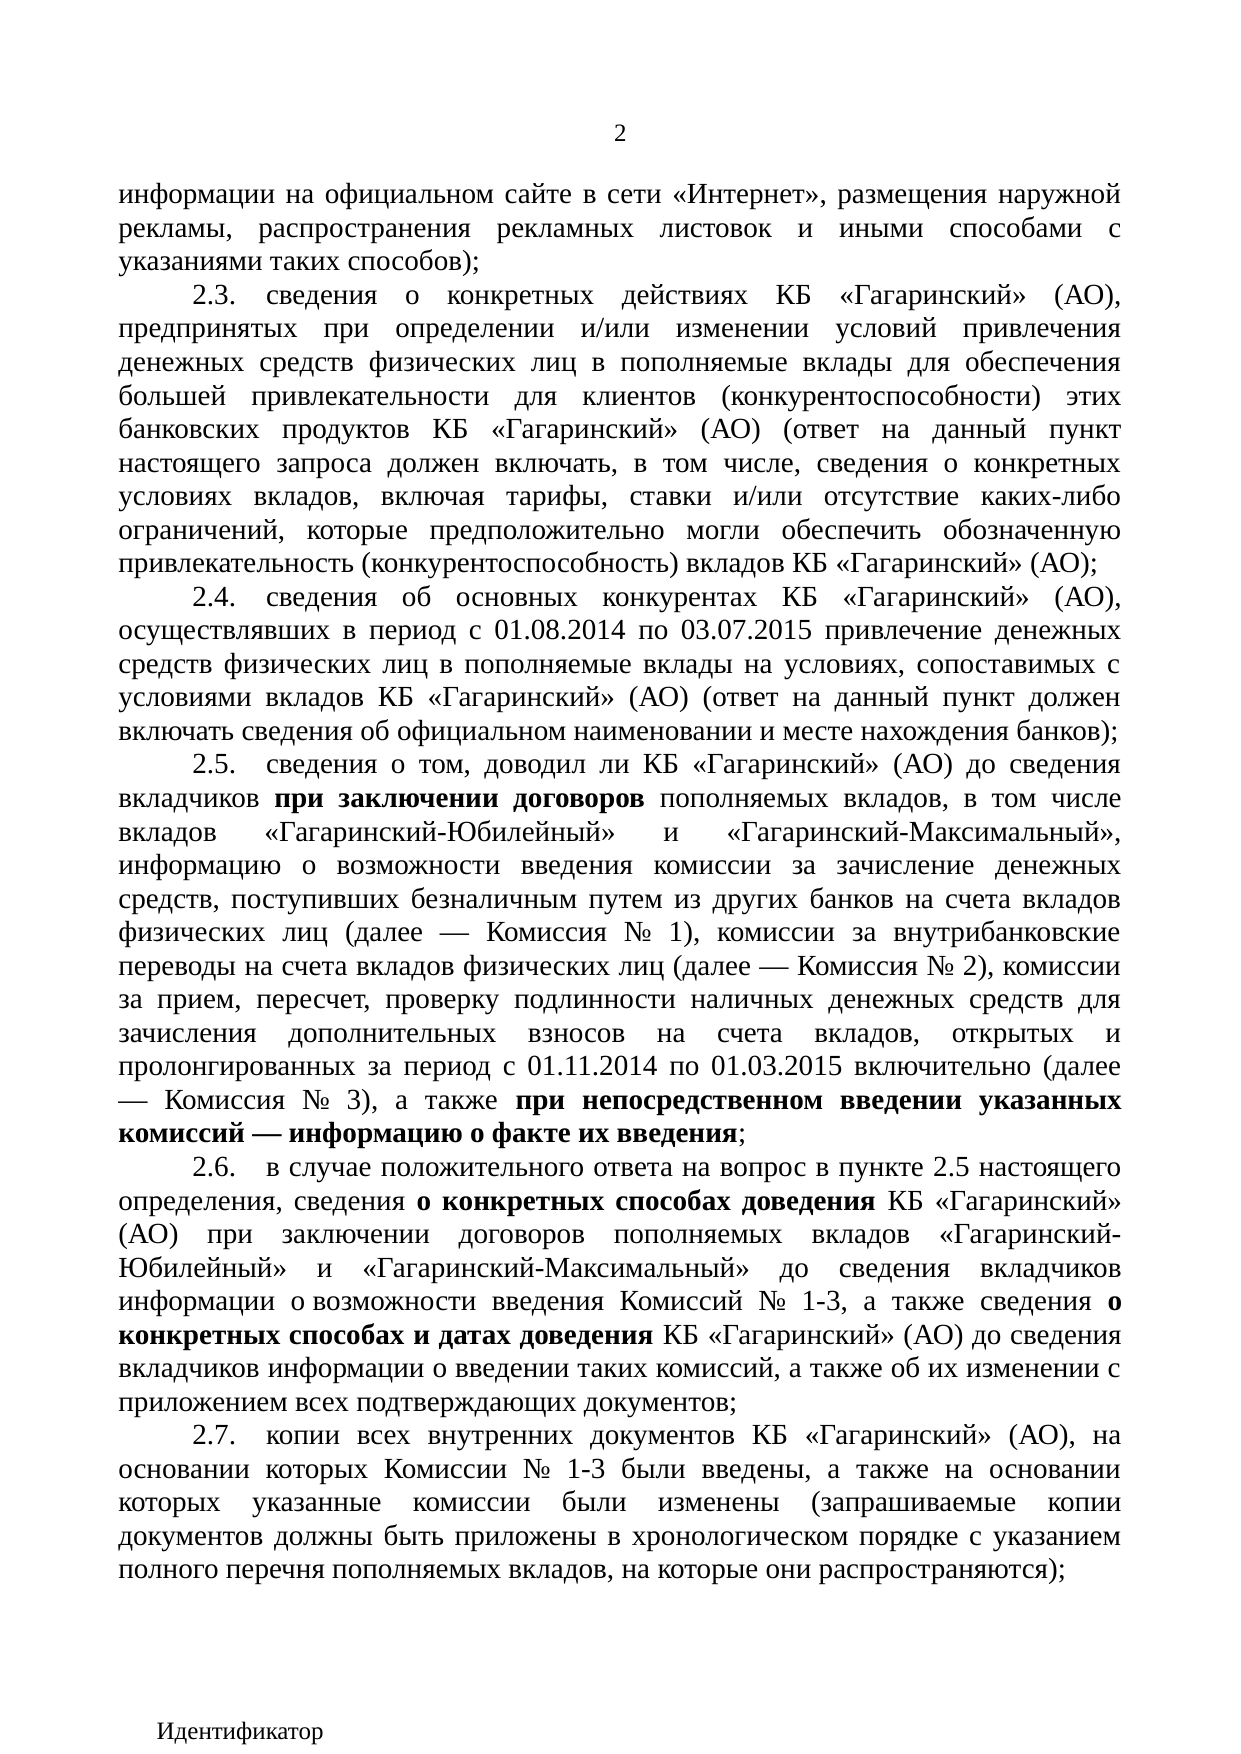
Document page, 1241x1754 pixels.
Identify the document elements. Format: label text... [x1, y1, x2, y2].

list информации на официальном сайте в сети «Интернет», размещения наружной рекламы, распространения рекламных листовок и иными способами с указаниями таких способов); [118, 176, 1122, 277]
list копии всех внутренних документов КБ «Гагаринский» (АО), на основании которых Комиссии № 1-3 были введены, а также на основании которых указанные комиссии были изменены (запрашиваемые копии документов должны быть приложены в хронологическом порядке с указанием полного перечня пополняемых вкладов, на которые они распространяются); [118, 1417, 1122, 1585]
list сведения о том, доводил ли КБ «Гагаринский» (АО) до сведения вкладчиков при заключении договоров пополняемых вкладов, в том числе вкладов «Гагаринский-Юбилейный» и «Гагаринский-Максимальный», информацию о возможности введения комиссии за зачисление денежных средств, поступивших безналичным путем из других банков на счета вкладов физических лиц (далее — Комиссия № 1), комиссии за внутрибанковские переводы на счета вкладов физических лиц (далее — Комиссия № 2), комиссии за прием, пересчет, проверку подлинности наличных денежных средств для зачисления дополнительных взносов на счета вкладов, открытых и пролонгированных за период с 01.11.2014 по 01.03.2015 включительно (далее — Комиссия № 3), а также при непосредственном введении указанных комиссий — информацию о факте их введения; [118, 747, 1122, 1149]
list сведения об основных конкурентах КБ «Гагаринский» (АО), осуществлявших в период с 01.08.2014 по 03.07.2015 привлечение денежных средств физических лиц в пополняемые вклады на условиях, сопоставимых с условиями вкладов КБ «Гагаринский» (АО) (ответ на данный пункт должен включать сведения об официальном наименовании и месте нахождения банков); [118, 579, 1122, 747]
list сведения о конкретных действиях КБ «Гагаринский» (АО), предпринятых при определении и/или изменении условий привлечения денежных средств физических лиц в пополняемые вклады для обеспечения большей привлекательности для клиентов (конкурентоспособности) этих банковских продуктов КБ «Гагаринский» (АО) (ответ на данный пункт настоящего запроса должен включать, в том числе, сведения о конкретных условиях вкладов, включая тарифы, ставки и/или отсутствие каких-либо ограничений, которые предположительно могли обеспечить обозначенную привлекательность (конкурентоспособность) вкладов КБ «Гагаринский» (АО); [118, 277, 1122, 579]
list в случае положительного ответа на вопрос в пункте 2.5 настоящего определения, сведения о конкретных способах доведения КБ «Гагаринский» (АО) при заключении договоров пополняемых вкладов «Гагаринский-Юбилейный» и «Гагаринский-Максимальный» до сведения вкладчиков информации о возможности введения Комиссий № 1-3, а также сведения о конкретных способах и датах доведения КБ «Гагаринский» (АО) до сведения вкладчиков информации о введении таких комиссий, а также об их изменении с приложением всех подтверждающих документов; [118, 1149, 1122, 1417]
